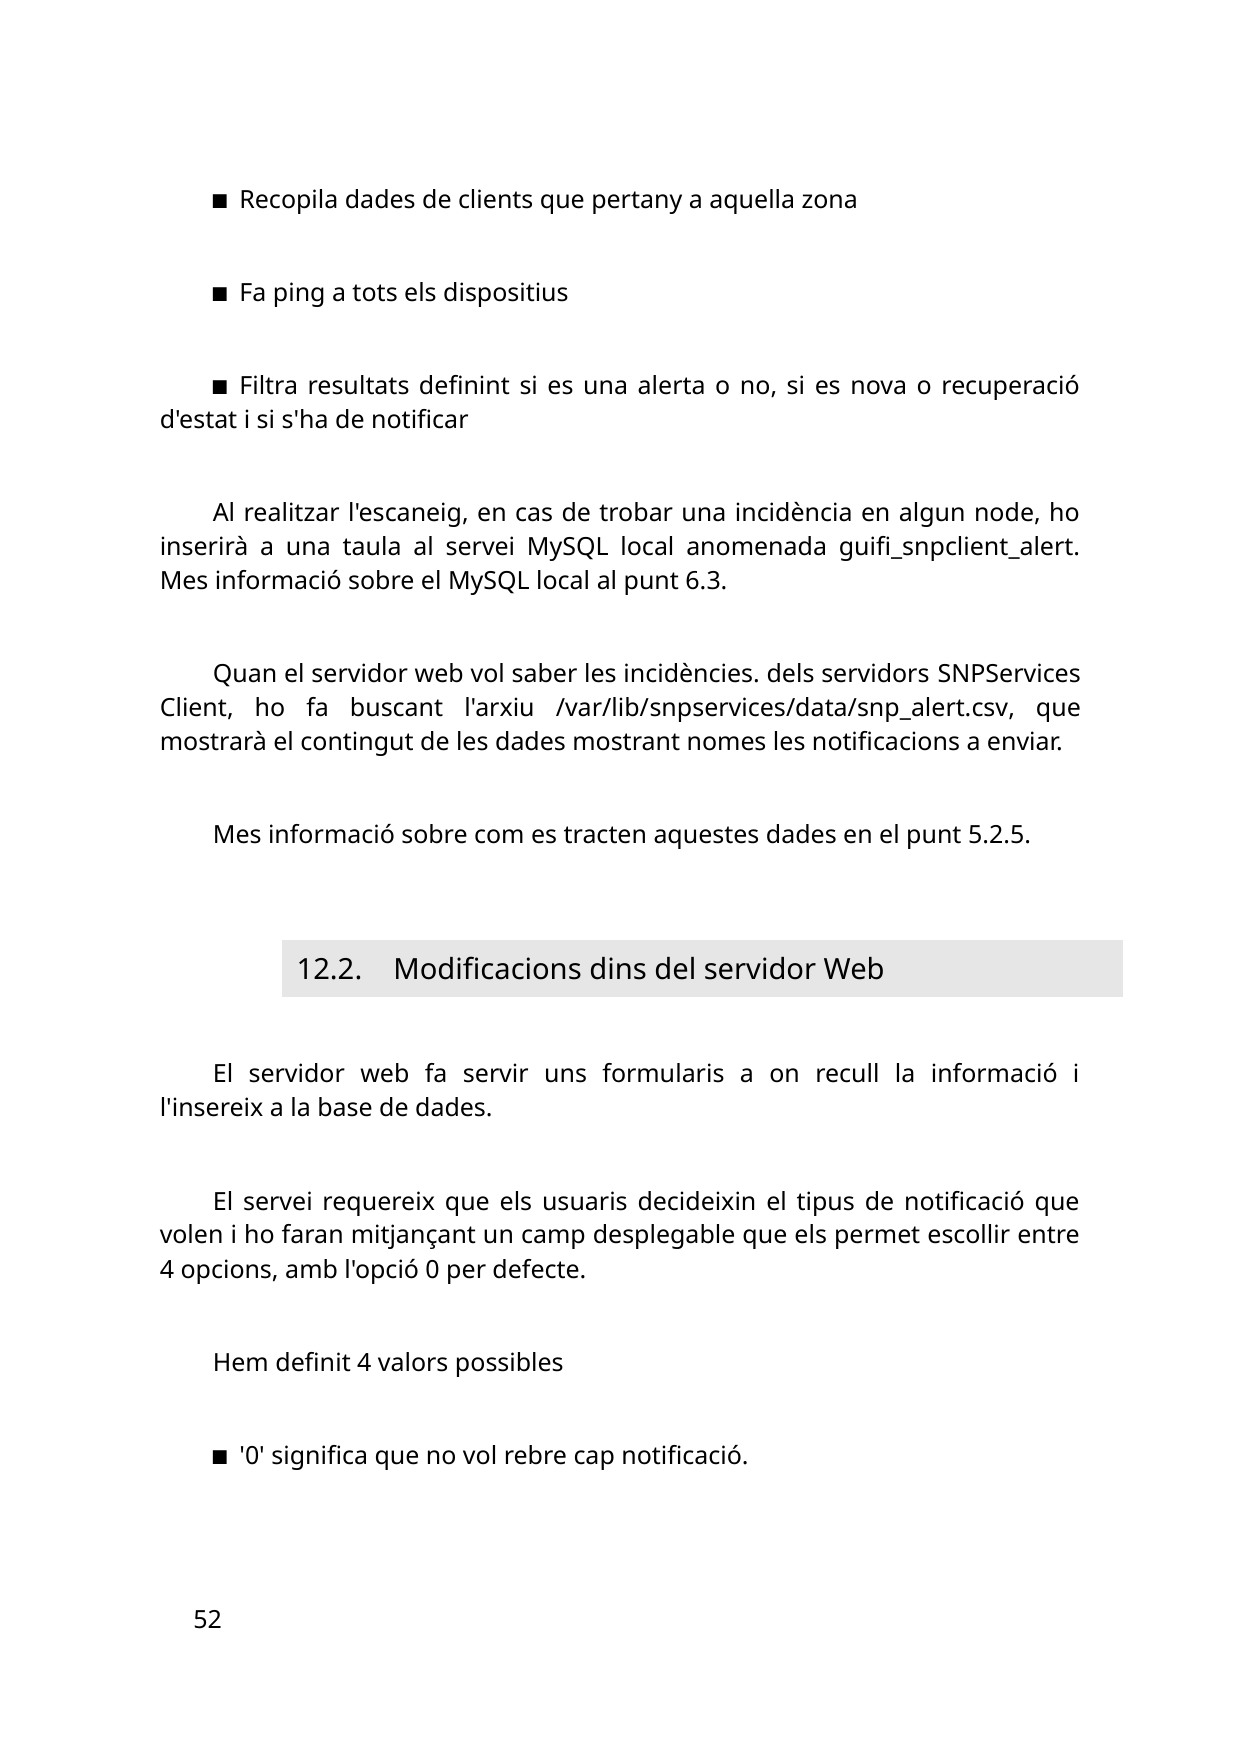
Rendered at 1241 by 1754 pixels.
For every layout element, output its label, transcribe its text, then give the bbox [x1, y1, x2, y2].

subtitle Hem definit 4 valors possibles [159, 1344, 1081, 1378]
subtitle Al realitzar l'escaneig, en cas de trobar una incidència en algun node, ho inserirà a una taula al servei MySQL local anomenada guifi_snpclient_alert. Mes informació sobre el MySQL local al punt 6.3. [159, 495, 1081, 597]
list Fa ping a tots els dispositius [159, 275, 1081, 309]
subtitle Mes informació sobre com es tracten aquestes dades en el punt 5.2.5. [159, 817, 1081, 851]
list Filtra resultats definint si es una alerta o no, si es nova o recuperació d'estat i si s'ha de notificar [159, 368, 1081, 436]
list '0' significa que no vol rebre cap notificació. [159, 1437, 1081, 1471]
list Recopila dades de clients que pertany a aquella zona [159, 182, 1081, 216]
subtitle Quan el servidor web vol saber les incidències. dels servidors SNPServices Client, ho fa buscant l'arxiu /var/lib/snpservices/data/snp_alert.csv, que mostrarà el contingut de les dades mostrant nomes les notificacions a enviar. [159, 656, 1081, 758]
subtitle El servei requereix que els usuaris decideixin el tipus de notificació que volen i ho faran mitjançant un camp desplegable que els permet escollir entre 4 opcions, amb l'opció 0 per defecte. [159, 1183, 1081, 1285]
subtitle El servidor web fa servir uns formularis a on recull la informació i l'insereix a la base de dades. [159, 1056, 1081, 1124]
subtitle Modificacions dins del servidor Web [282, 940, 1122, 997]
